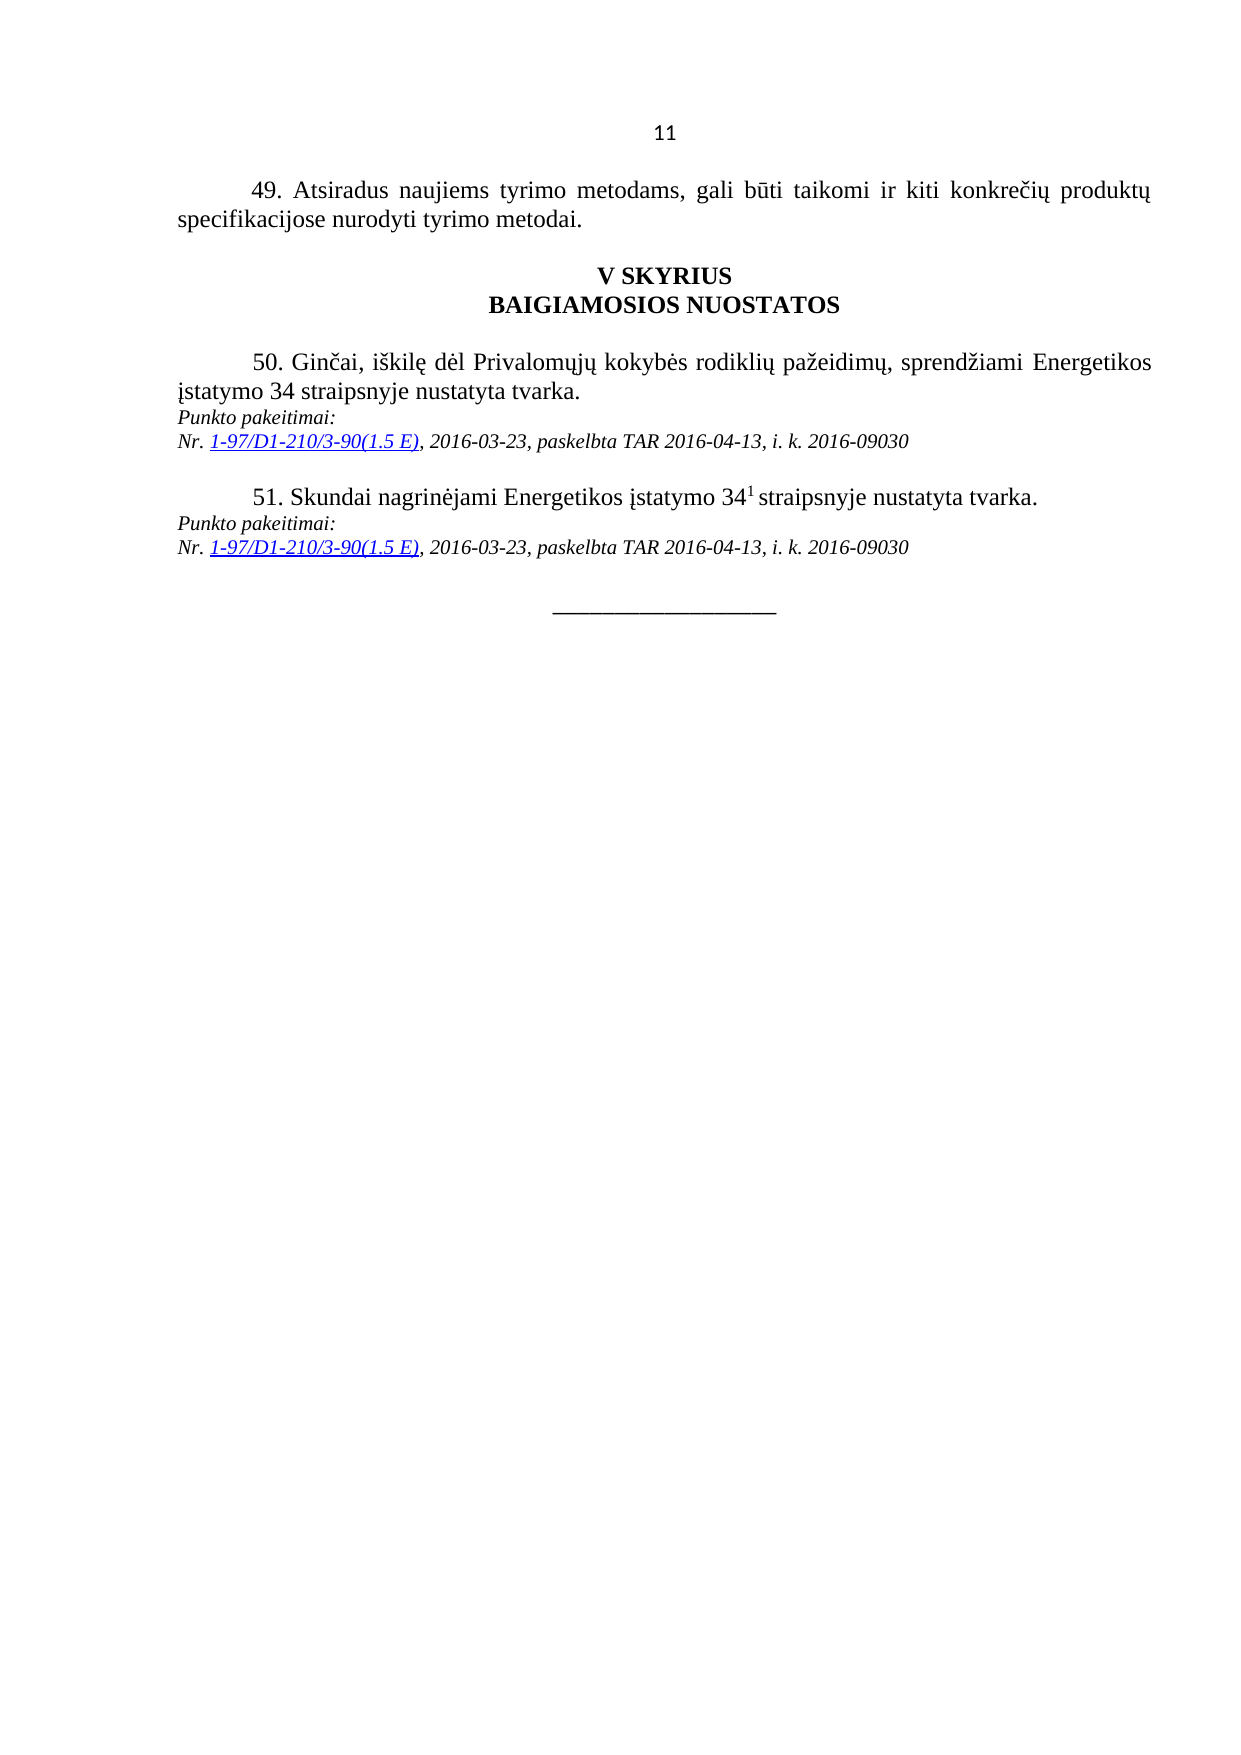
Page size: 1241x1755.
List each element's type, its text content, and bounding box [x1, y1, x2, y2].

text V SKYRIUS [177, 261, 1152, 290]
text Punkto pakeitimai: [177, 405, 1152, 429]
text BAIGIAMOSIOS NUOSTATOS [177, 290, 1152, 319]
text 49. Atsiradus naujiems tyrimo metodams, gali būti taikomi ir kiti konkrečių produktų specifikacijose nurodyti tyrimo metodai. [177, 175, 1152, 232]
text Nr. 1-97/D1-210/3-90(1.5 E), 2016-03-23, paskelbta TAR 2016-04-13, i. k. 2016-09030 [177, 534, 1152, 559]
text 51. Skundai nagrinėjami Energetikos įstatymo 341 straipsnyje nustatyta tvarka. [177, 482, 1152, 511]
text Nr. 1-97/D1-210/3-90(1.5 E), 2016-03-23, paskelbta TAR 2016-04-13, i. k. 2016-09030 [177, 429, 1152, 453]
text Punkto pakeitimai: [177, 511, 1152, 534]
text 50. Ginčai, iškilę dėl Privalomųjų kokybės rodiklių pažeidimų, sprendžiami Energetikos įstatymo 34 straipsnyje nustatyta tvarka. [177, 347, 1152, 405]
text __________________ [177, 587, 1152, 618]
